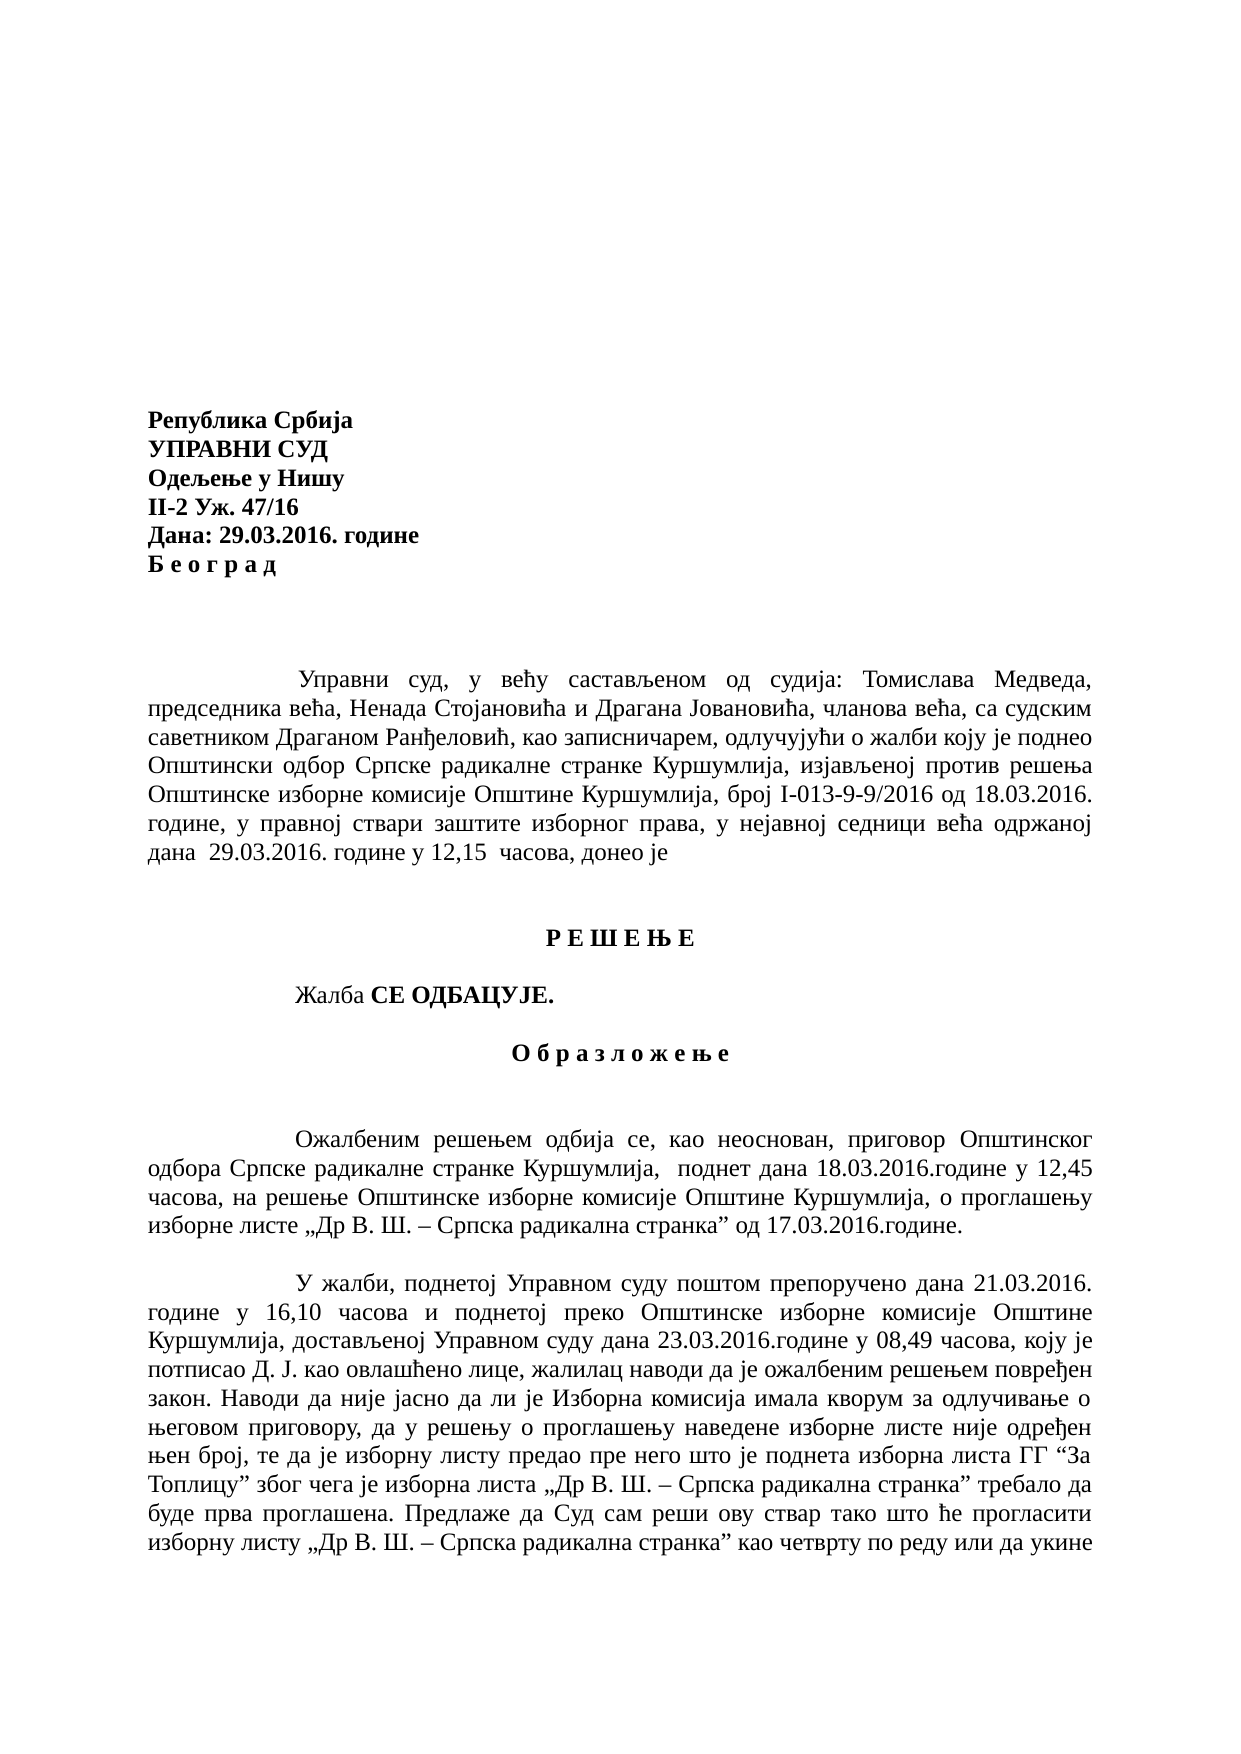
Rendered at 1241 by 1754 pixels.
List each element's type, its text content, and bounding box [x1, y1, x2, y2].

text О б р а з л о ж е њ е [148, 1038, 1093, 1067]
text У жалби, поднетој Управном суду поштом препоручено дана 21.03.2016. године у 16,10 часова и поднетој преко Општинске изборне комисије Општине Куршумлија, достављеној Управном суду дана 23.03.2016.године у 08,49 часова, коју је потписао Д. Ј. као овлашћено лице, жалилац наводи да је ожалбеним решењем повређен закон. Наводи да није јасно да ли је Изборна комисија имала кворум за одлучивање о његовом приговору, да у решењу о проглашењу наведене изборне листе није одређен њен број, те да је изборну листу предао пре него што је поднета изборна листа ГГ “За Топлицу” због чега је изборна листа „Др В. Ш. – Српска радикална странка” требало да буде прва проглашена. Предлаже да Суд сам реши ову ствар тако што ће прогласити изборну листу „Др В. Ш. – Српска радикална странка” као четврту по реду или да укине [148, 1268, 1093, 1556]
text УПРАВНИ СУД [148, 434, 1093, 463]
text Република Србија [148, 406, 1093, 434]
text Р Е Ш Е Њ Е [148, 923, 1093, 952]
text Жалба СЕ ОДБАЦУЈЕ. [148, 981, 1093, 1009]
text Одељење у Нишу [148, 463, 1093, 492]
text Ожалбеним решењем одбија се, као неоснован, приговор Општинског одбора Српске радикалне странке Куршумлија, поднет дана 18.03.2016.године у 12,45 часова, на решење Општинске изборне комисије Општине Куршумлија, о проглашењу изборне листе „Др В. Ш. – Српска радикална странка” од 17.03.2016.године. [148, 1124, 1093, 1239]
text Управни суд, у већу састављеном од судија: Томислава Медведа, председника већа, Ненада Стојановића и Драгана Јовановића, чланова већа, са судским саветником Драганом Ранђеловић, као записничарем, одлучујући о жалби коју је поднео Општински одбор Српске радикалне странке Куршумлија, изјављеној против решења Општинске изборне комисије Општине Куршумлија, број I-013-9-9/2016 од 18.03.2016. године, у правној ствари заштите изборног права, у нејавној седници већа одржаној дана 29.03.2016. године у 12,15 часова, донео је [148, 664, 1093, 866]
text Дана: 29.03.2016. године [148, 521, 1093, 549]
text Б е о г р а д [148, 549, 1093, 578]
text II-2 Уж. 47/16 [148, 492, 1093, 521]
